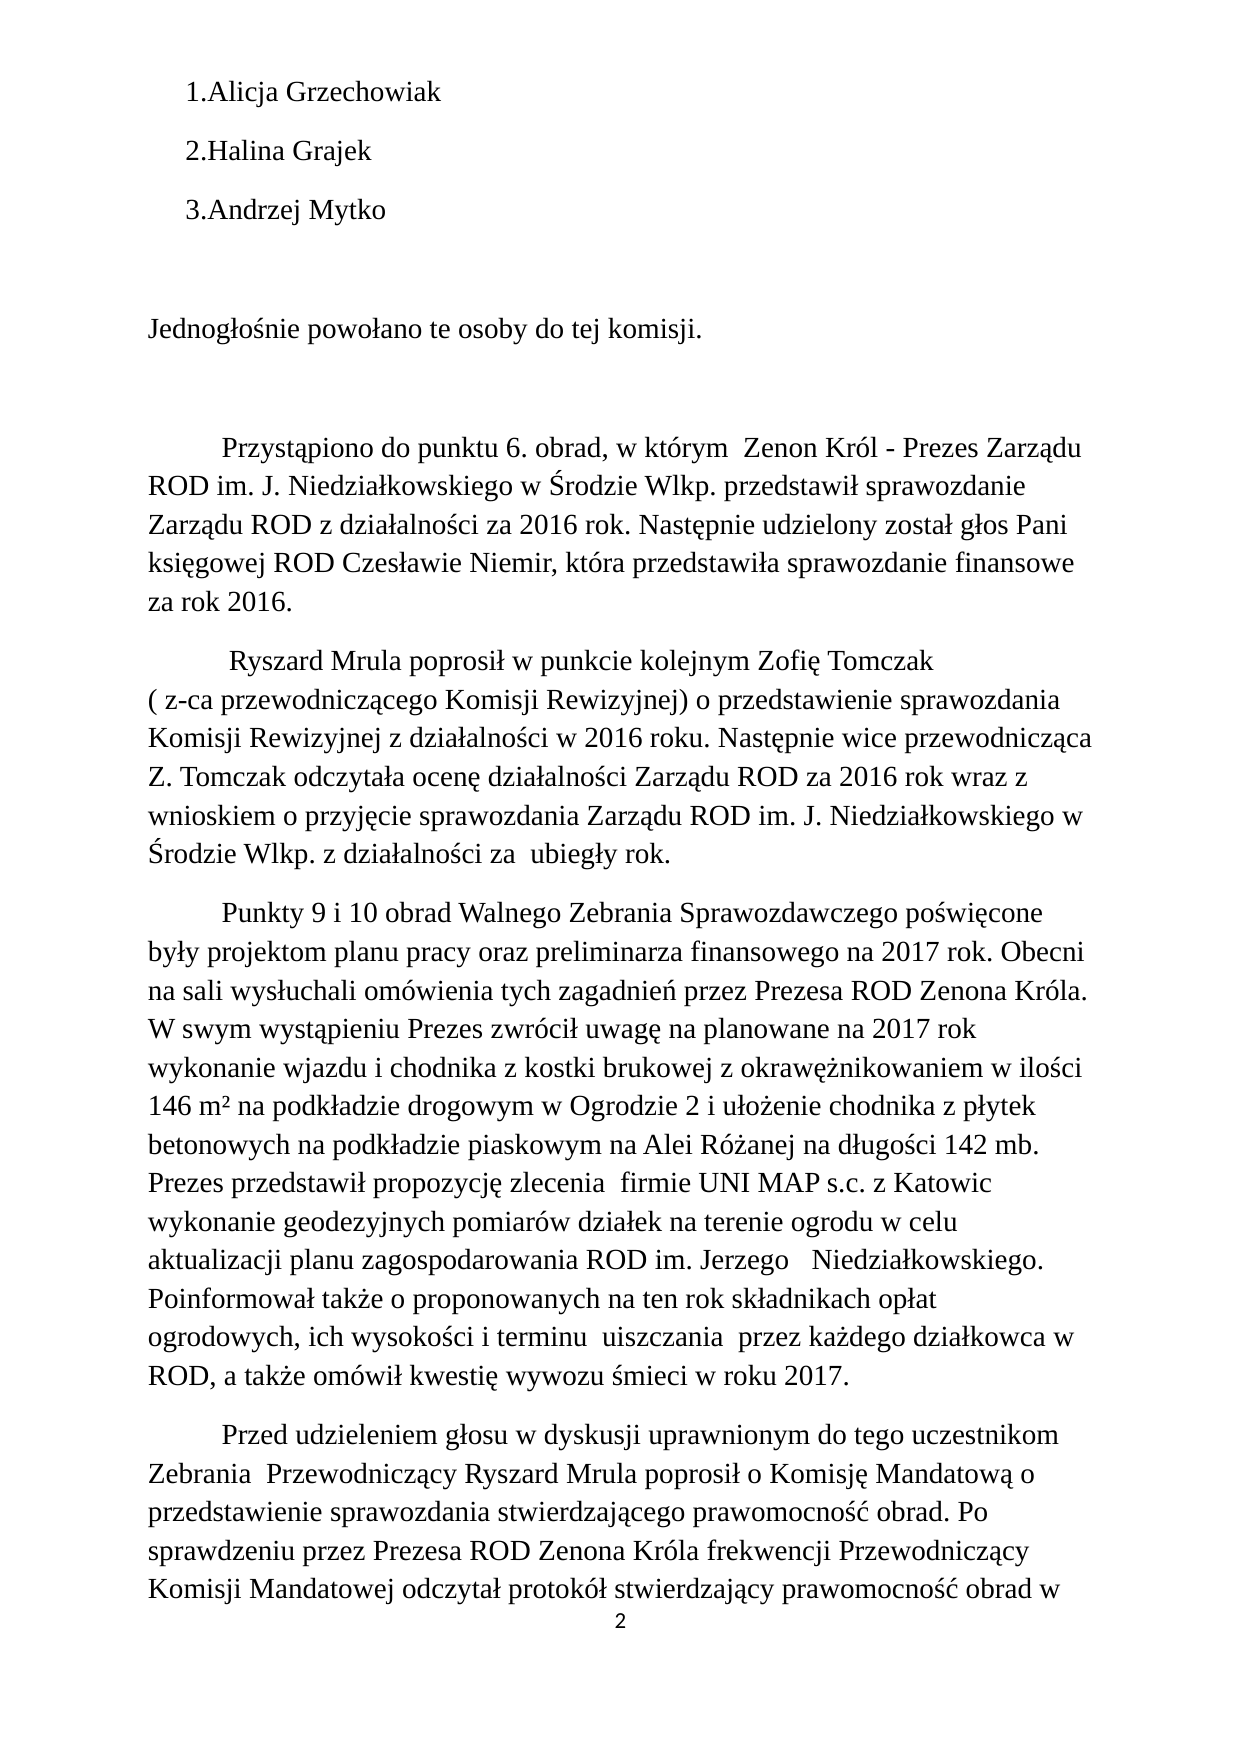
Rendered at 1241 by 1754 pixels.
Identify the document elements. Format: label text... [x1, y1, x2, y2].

text Punkty 9 i 10 obrad Walnego Zebrania Sprawozdawczego poświęcone były projektom planu pracy oraz preliminarza finansowego na 2017 rok. Obecni na sali wysłuchali omówienia tych zagadnień przez Prezesa ROD Zenona Króla. W swym wystąpieniu Prezes zwrócił uwagę na planowane na 2017 rok wykonanie wjazdu i chodnika z kostki brukowej z okrawężnikowaniem w ilości 146 m² na podkładzie drogowym w Ogrodzie 2 i ułożenie chodnika z płytek betonowych na podkładzie piaskowym na Alei Różanej na długości 142 mb. Prezes przedstawił propozycję zlecenia firmie UNI MAP s.c. z Katowic wykonanie geodezyjnych pomiarów działek na terenie ogrodu w celu aktualizacji planu zagospodarowania ROD im. Jerzego Niedziałkowskiego. Poinformował także o proponowanych na ten rok składnikach opłat ogrodowych, ich wysokości i terminu uiszczania przez każdego działkowca w ROD, a także omówił kwestię wywozu śmieci w roku 2017. [148, 896, 1093, 1392]
text Przed udzieleniem głosu w dyskusji uprawnionym do tego uczestnikom Zebrania Przewodniczący Ryszard Mrula poprosił o Komisję Mandatową o przedstawienie sprawozdania stwierdzającego prawomocność obrad. Po sprawdzeniu przez Prezesa ROD Zenona Króla frekwencji Przewodniczący Komisji Mandatowej odczytał protokół stwierdzający prawomocność obrad w [148, 1417, 1093, 1605]
list Andrzej Mytko [185, 192, 1093, 226]
list Halina Grajek [185, 133, 1093, 167]
list Alicja Grzechowiak [185, 74, 1093, 107]
text Jednogłośnie powołano te osoby do tej komisji. [148, 311, 1093, 345]
text Przystąpiono do punktu 6. obrad, w którym Zenon Król - Prezes Zarządu ROD im. J. Niedziałkowskiego w Środzie Wlkp. przedstawił sprawozdanie Zarządu ROD z działalności za 2016 rok. Następnie udzielony został głos Pani księgowej ROD Czesławie Niemir, która przedstawiła sprawozdanie finansowe za rok 2016. [148, 430, 1093, 618]
text Ryszard Mrula poprosił w punkcie kolejnym Zofię Tomczak ( z-ca przewodniczącego Komisji Rewizyjnej) o przedstawienie sprawozdania Komisji Rewizyjnej z działalności w 2016 roku. Następnie wice przewodnicząca Z. Tomczak odczytała ocenę działalności Zarządu ROD za 2016 rok wraz z wnioskiem o przyjęcie sprawozdania Zarządu ROD im. J. Niedziałkowskiego w Środzie Wlkp. z działalności za ubiegły rok. [148, 643, 1093, 870]
